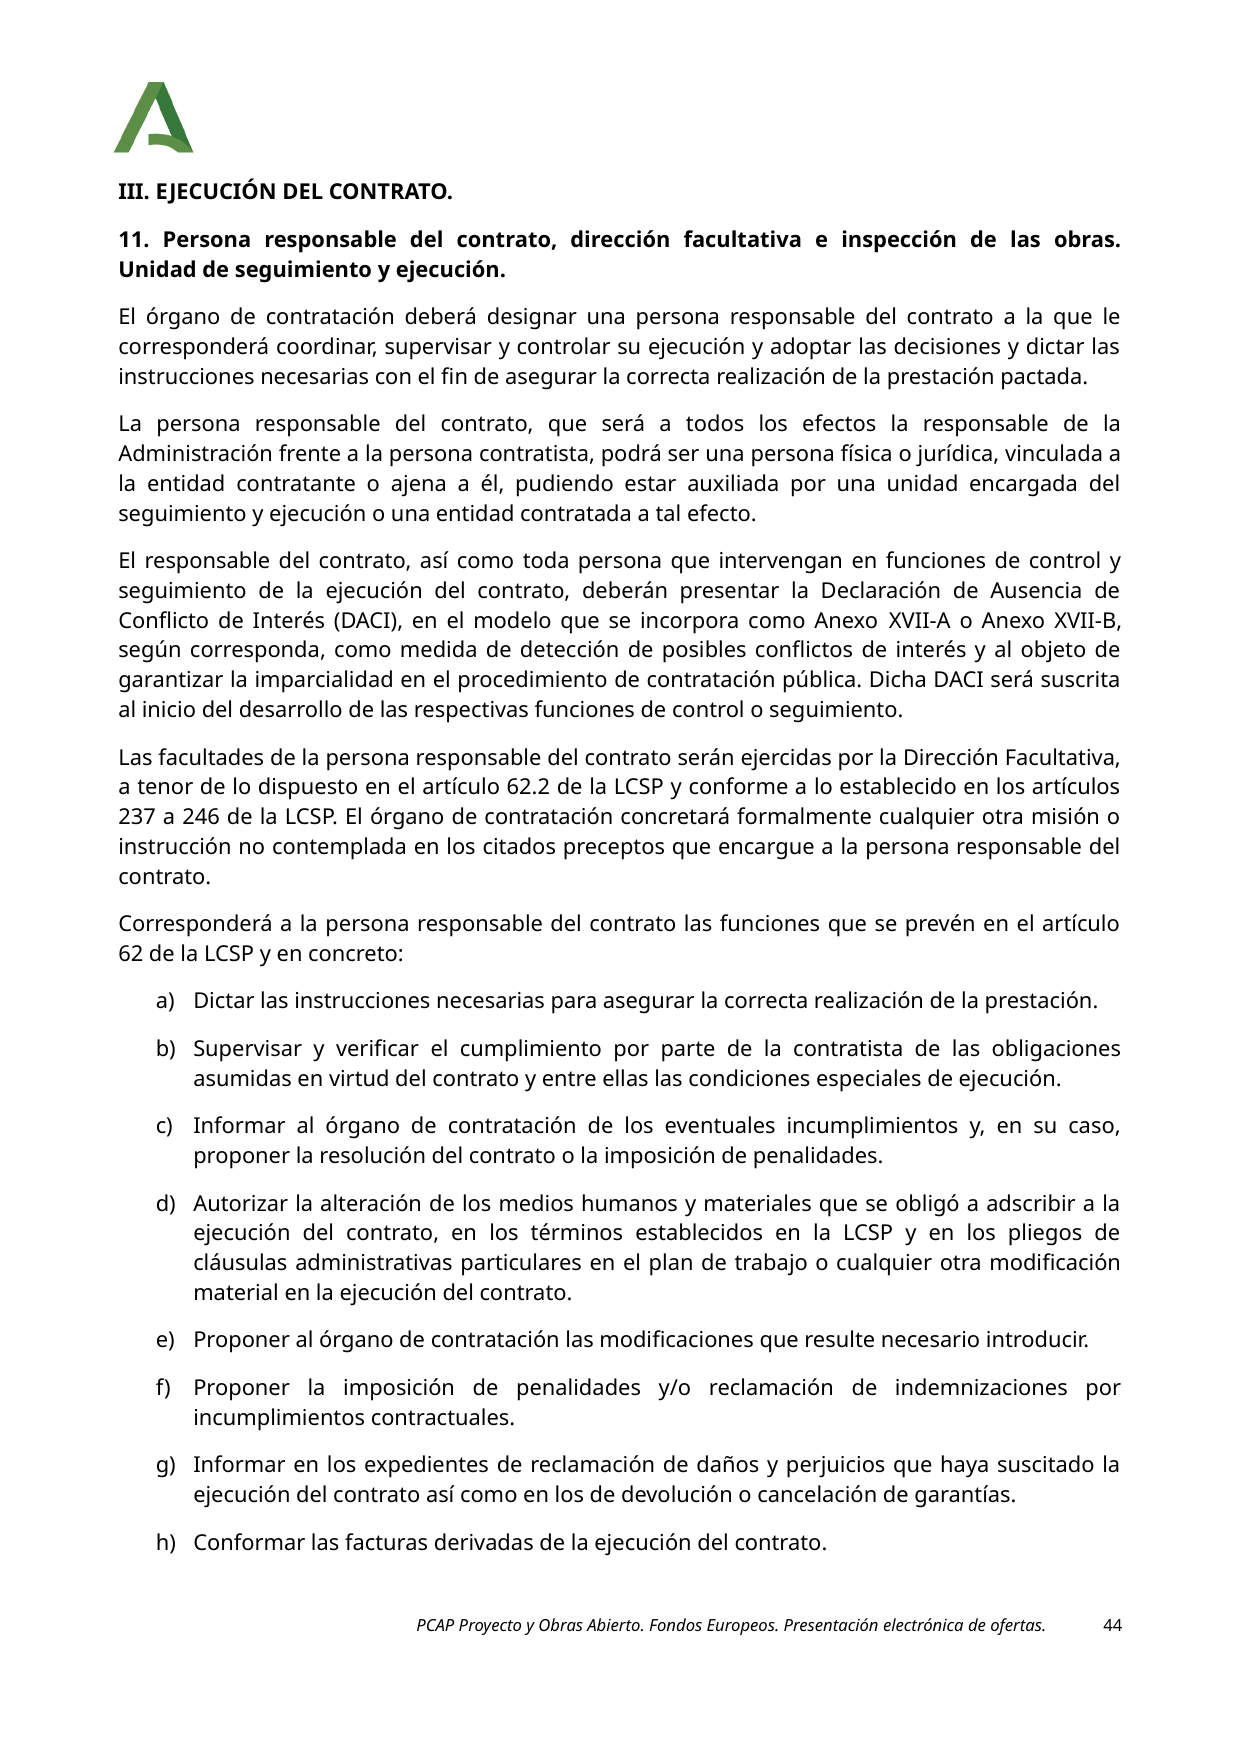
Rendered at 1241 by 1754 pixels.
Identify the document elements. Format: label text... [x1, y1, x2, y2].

list Supervisar y verificar el cumplimiento por parte de la contratista de las obligaciones asumidas en virtud del contrato y entre ellas las condiciones especiales de ejecución. [156, 1033, 1122, 1093]
text Las facultades de la persona responsable del contrato serán ejercidas por la Dirección Facultativa, a tenor de lo dispuesto en el artículo 62.2 de la LCSP y conforme a lo establecido en los artículos 237 a 246 de la LCSP. El órgano de contratación concretará formalmente cualquier otra misión o instrucción no contemplada en los citados preceptos que encargue a la persona responsable del contrato. [118, 742, 1122, 891]
list Dictar las instrucciones necesarias para asegurar la correcta realización de la prestación. [156, 986, 1122, 1015]
picture [109, 77, 198, 157]
text Corresponderá a la persona responsable del contrato las funciones que se prevén en el artículo 62 de la LCSP y en concreto: [118, 908, 1122, 968]
list Informar al órgano de contratación de los eventuales incumplimientos y, en su caso, proponer la resolución del contrato o la imposición de penalidades. [156, 1110, 1122, 1170]
text La persona responsable del contrato, que será a todos los efectos la responsable de la Administración frente a la persona contratista, podrá ser una persona física o jurídica, vinculada a la entidad contratante o ajena a él, pudiendo estar auxiliada por una unidad encargada del seguimiento y ejecución o una entidad contratada a tal efecto. [118, 408, 1122, 527]
text El órgano de contratación deberá designar una persona responsable del contrato a la que le corresponderá coordinar, supervisar y controlar su ejecución y adoptar las decisiones y dictar las instrucciones necesarias con el fin de asegurar la correcta realización de la prestación pactada. [118, 301, 1122, 391]
subtitle III. EJECUCIÓN DEL CONTRATO. [118, 176, 1122, 206]
list Informar en los expedientes de reclamación de daños y perjuicios que haya suscitado la ejecución del contrato así como en los de devolución o cancelación de garantías. [156, 1449, 1122, 1509]
list Proponer al órgano de contratación las modificaciones que resulte necesario introducir. [156, 1324, 1122, 1354]
list Proponer la imposición de penalidades y/o reclamación de indemnizaciones por incumplimientos contractuales. [156, 1372, 1122, 1432]
subtitle 11. Persona responsable del contrato, dirección facultativa e inspección de las obras. Unidad de seguimiento y ejecución. [118, 224, 1122, 283]
text El responsable del contrato, así como toda persona que intervengan en funciones de control y seguimiento de la ejecución del contrato, deberán presentar la Declaración de Ausencia de Conflicto de Interés (DACI), en el modelo que se incorpora como Anexo XVII-A o Anexo XVII-B, según corresponda, como medida de detección de posibles conflictos de interés y al objeto de garantizar la imparcialidad en el procedimiento de contratación pública. Dicha DACI será suscrita al inicio del desarrollo de las respectivas funciones de control o seguimiento. [118, 545, 1122, 724]
list Autorizar la alteración de los medios humanos y materiales que se obligó a adscribir a la ejecución del contrato, en los términos establecidos en la LCSP y en los pliegos de cláusulas administrativas particulares en el plan de trabajo o cualquier otra modificación material en la ejecución del contrato. [156, 1188, 1122, 1307]
list Conformar las facturas derivadas de la ejecución del contrato. [156, 1527, 1122, 1556]
